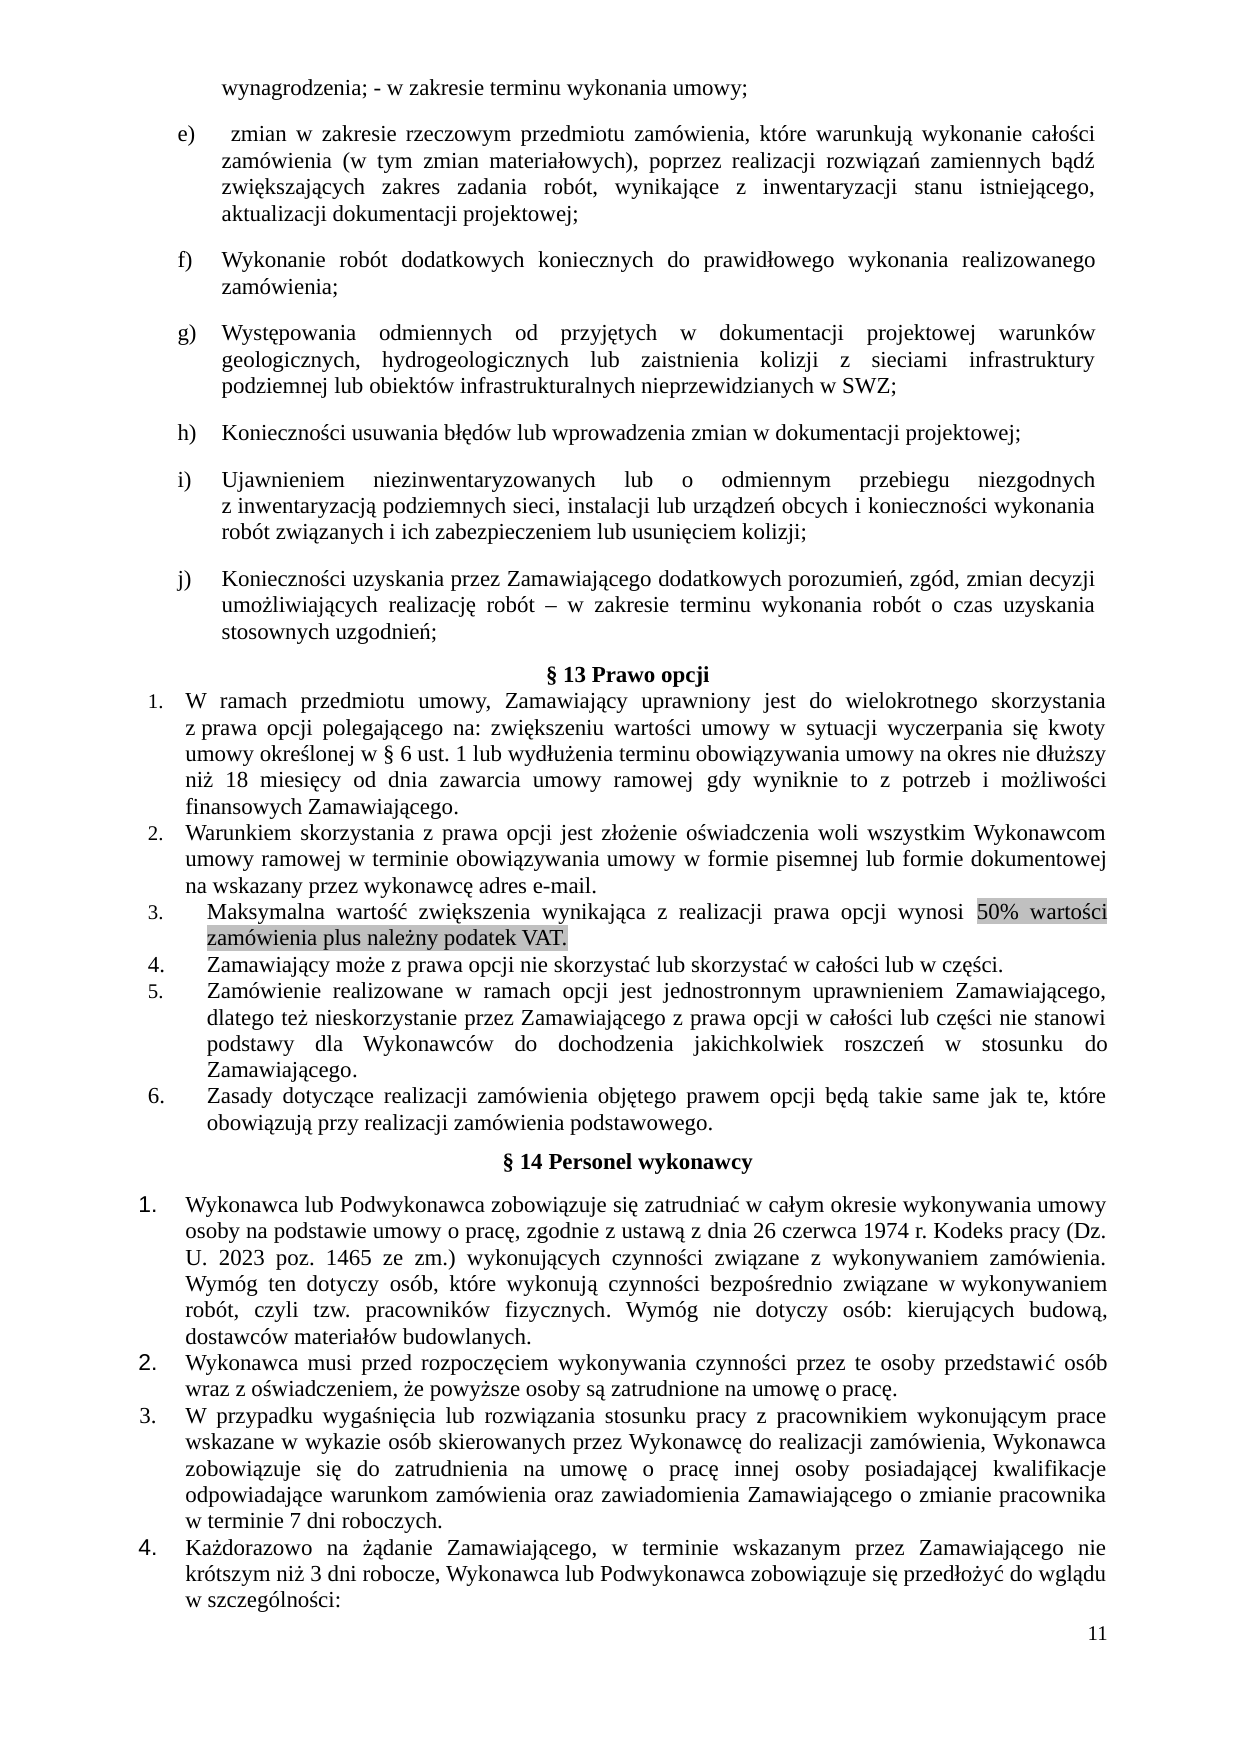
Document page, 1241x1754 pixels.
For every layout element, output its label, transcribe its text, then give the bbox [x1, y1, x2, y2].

text § 13 Prawo opcji [148, 661, 1107, 687]
list Konieczności usuwania błędów lub wprowadzenia zmian w dokumentacji projektowej; [177, 419, 1096, 445]
list Występowania odmiennych od przyjętych w dokumentacji projektowej warunków geologicznych, hydrogeologicznych lub zaistnienia kolizji z sieciami infrastruktury podziemnej lub obiektów infrastrukturalnych nieprzewidzianych w SWZ; [177, 319, 1096, 398]
list wynagrodzenia; - w zakresie terminu wykonania umowy; [177, 74, 1096, 100]
list W przypadku wygaśnięcia lub rozwiązania stosunku pracy z pracownikiem wykonującym prace wskazane w wykazie osób skierowanych przez Wykonawcę do realizacji zamówienia, Wykonawca zobowiązuje się do zatrudnienia na umowę o pracę innej osoby posiadającej kwalifikacje odpowiadające warunkom zamówienia oraz zawiadomienia Zamawiającego o zmianie pracownika w terminie 7 dni roboczych. [148, 1402, 1107, 1534]
list zmian w zakresie rzeczowym przedmiotu zamówienia, które warunkują wykonanie całości zamówienia (w tym zmian materiałowych), poprzez realizacji rozwiązań zamiennych bądź zwiększających zakres zadania robót, wynikające z inwentaryzacji stanu istniejącego, aktualizacji dokumentacji projektowej; [177, 121, 1096, 226]
list Ujawnieniem niezinwentaryzowanych lub o odmiennym przebiegu niezgodnych z inwentaryzacją podziemnych sieci, instalacji lub urządzeń obcych i konieczności wykonania robót związanych i ich zabezpieczeniem lub usunięciem kolizji; [177, 466, 1096, 545]
list Zamówienie realizowane w ramach opcji jest jednostronnym uprawnieniem Zamawiającego, dlatego też nieskorzystanie przez Zamawiającego z prawa opcji w całości lub części nie stanowi podstawy dla Wykonawców do dochodzenia jakichkolwiek roszczeń w stosunku do Zamawiającego. [148, 977, 1107, 1083]
list Wykonawca lub Podwykonawca zobowiązuje się zatrudniać w całym okresie wykonywania umowy osoby na podstawie umowy o pracę, zgodnie z ustawą z dnia 26 czerwca 1974 r. Kodeks pracy (Dz. U. 2023 poz. 1465 ze zm.) wykonujących czynności związane z wykonywaniem zamówienia. Wymóg ten dotyczy osób, które wykonują czynności bezpośrednio związane w wykonywaniem robót, czyli tzw. pracowników fizycznych. Wymóg nie dotyczy osób: kierujących budową, dostawców materiałów budowlanych. [148, 1191, 1107, 1349]
list Konieczności uzyskania przez Zamawiającego dodatkowych porozumień, zgód, zmian decyzji umożliwiających realizację robót – w zakresie terminu wykonania robót o czas uzyskania stosownych uzgodnień; [177, 565, 1096, 644]
list Wykonawca musi przed rozpoczęciem wykonywania czynności przez te osoby przedstawić osób wraz z oświadczeniem, że powyższe osoby są zatrudnione na umowę o pracę. [148, 1349, 1107, 1402]
list Maksymalna wartość zwiększenia wynikająca z realizacji prawa opcji wynosi 50% wartości zamówienia plus należny podatek VAT. [148, 898, 1107, 951]
list Warunkiem skorzystania z prawa opcji jest złożenie oświadczenia woli wszystkim Wykonawcom umowy ramowej w terminie obowiązywania umowy w formie pisemnej lub formie dokumentowej na wskazany przez wykonawcę adres e-mail. [148, 819, 1107, 898]
text § 14 Personel wykonawcy [148, 1148, 1107, 1174]
list Każdorazowo na żądanie Zamawiającego, w terminie wskazanym przez Zamawiającego nie krótszym niż 3 dni robocze, Wykonawca lub Podwykonawca zobowiązuje się przedłożyć do wglądu w szczególności: [148, 1534, 1107, 1613]
list Zasady dotyczące realizacji zamówienia objętego prawem opcji będą takie same jak te, które obowiązują przy realizacji zamówienia podstawowego. [148, 1083, 1107, 1135]
list W ramach przedmiotu umowy, Zamawiający uprawniony jest do wielokrotnego skorzystania z prawa opcji polegającego na: zwiększeniu wartości umowy w sytuacji wyczerpania się kwoty umowy określonej w § 6 ust. 1 lub wydłużenia terminu obowiązywania umowy na okres nie dłuższy niż 18 miesięcy od dnia zawarcia umowy ramowej gdy wyniknie to z potrzeb i możliwości finansowych Zamawiającego. [148, 687, 1107, 819]
list Wykonanie robót dodatkowych koniecznych do prawidłowego wykonania realizowanego zamówienia; [177, 246, 1096, 299]
list Zamawiający może z prawa opcji nie skorzystać lub skorzystać w całości lub w części. [148, 951, 1107, 977]
